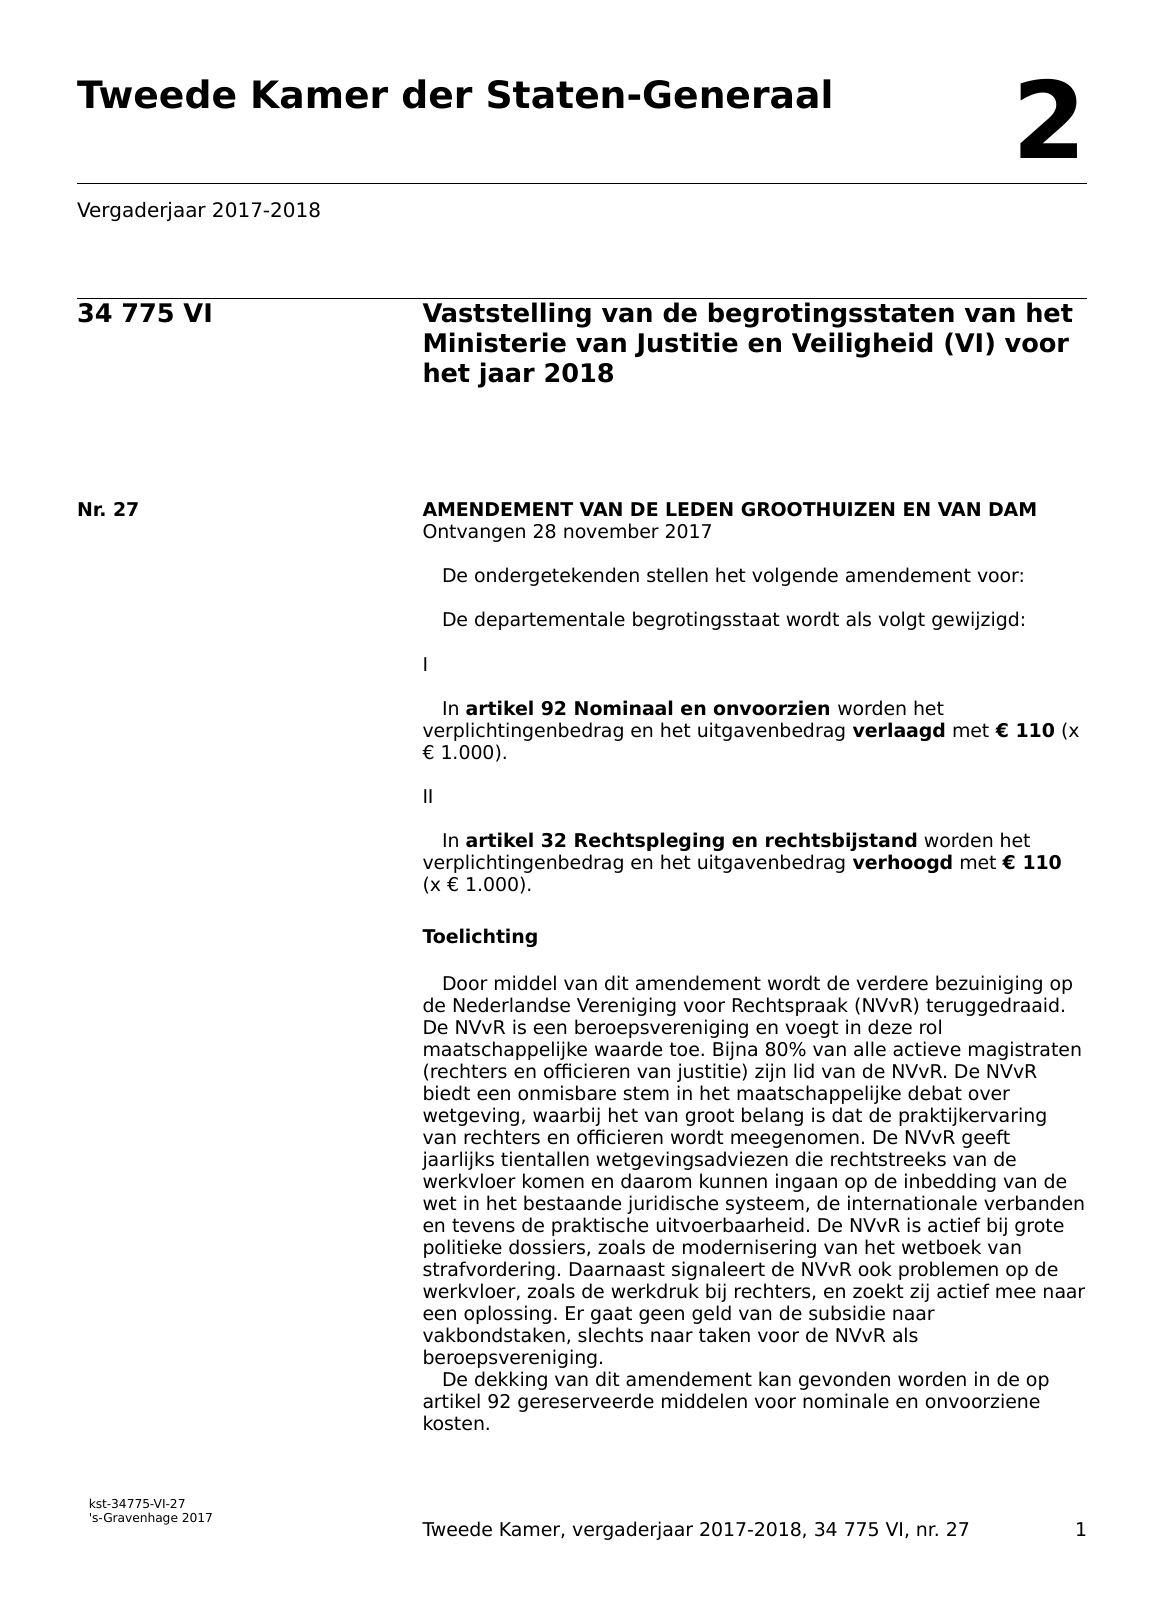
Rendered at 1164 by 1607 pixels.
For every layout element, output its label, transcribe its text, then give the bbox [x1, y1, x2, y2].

subtitle 34 775 VI Vaststelling van de begrotingsstaten van het Ministerie van Justitie en Veiligheid (VI) voor het jaar 2018 [77, 299, 1087, 388]
text II [422, 786, 1087, 808]
text Door middel van dit amendement wordt de verdere bezuiniging op de Nederlandse Vereniging voor Rechtspraak (NVvR) teruggedraaid. De NVvR is een beroepsvereniging en voegt in deze rol maatschappelijke waarde toe. Bijna 80% van alle actieve magistraten (rechters en officieren van justitie) zijn lid van de NVvR. De NVvR biedt een onmisbare stem in het maatschappelijke debat over wetgeving, waarbij het van groot belang is dat de praktijkervaring van rechters en officieren wordt meegenomen. De NVvR geeft jaarlijks tientallen wetgevingsadviezen die rechtstreeks van de werkvloer komen en daarom kunnen ingaan op de inbedding van de wet in het bestaande juridische systeem, de internationale verbanden en tevens de praktische uitvoerbaarheid. De NVvR is actief bij grote politieke dossiers, zoals de modernisering van het wetboek van strafvordering. Daarnaast signaleert de NVvR ook problemen op de werkvloer, zoals de werkdruk bij rechters, en zoekt zij actief mee naar een oplossing. Er gaat geen geld van de subsidie naar vakbondstaken, slechts naar taken voor de NVvR als beroepsvereniging. [422, 973, 1087, 1368]
table_header 2 [886, 59, 1087, 183]
text 's-Gravenhage 2017 [88, 1511, 323, 1525]
table_cell Vergaderjaar 2017-2018 [77, 184, 1087, 298]
text De dekking van dit amendement kan gevonden worden in de op artikel 92 gereserveerde middelen voor nominale en onvoorziene kosten. [422, 1368, 1087, 1434]
table_header Tweede Kamer der Staten-Generaal [77, 59, 886, 183]
text De ondergetekenden stellen het volgende amendement voor: [422, 565, 1087, 587]
text I [422, 653, 1087, 676]
text In artikel 92 Nominaal en onvoorzien worden het verplichtingenbedrag en het uitgavenbedrag verlaagd met € 110 (x € 1.000). [422, 698, 1087, 764]
text Ontvangen 28 november 2017 [422, 521, 1087, 543]
text In artikel 32 Rechtspleging en rechtsbijstand worden het verplichtingenbedrag en het uitgavenbedrag verhoogd met € 110 (x € 1.000). [422, 830, 1087, 896]
subtitle Toelichting [422, 926, 1087, 948]
subtitle Nr. 27 AMENDEMENT VAN DE LEDEN GROOTHUIZEN EN VAN DAM [77, 499, 1087, 521]
text De departementale begrotingsstaat wordt als volgt gewijzigd: [422, 609, 1087, 631]
text kst-34775-VI-27 [88, 1497, 323, 1511]
